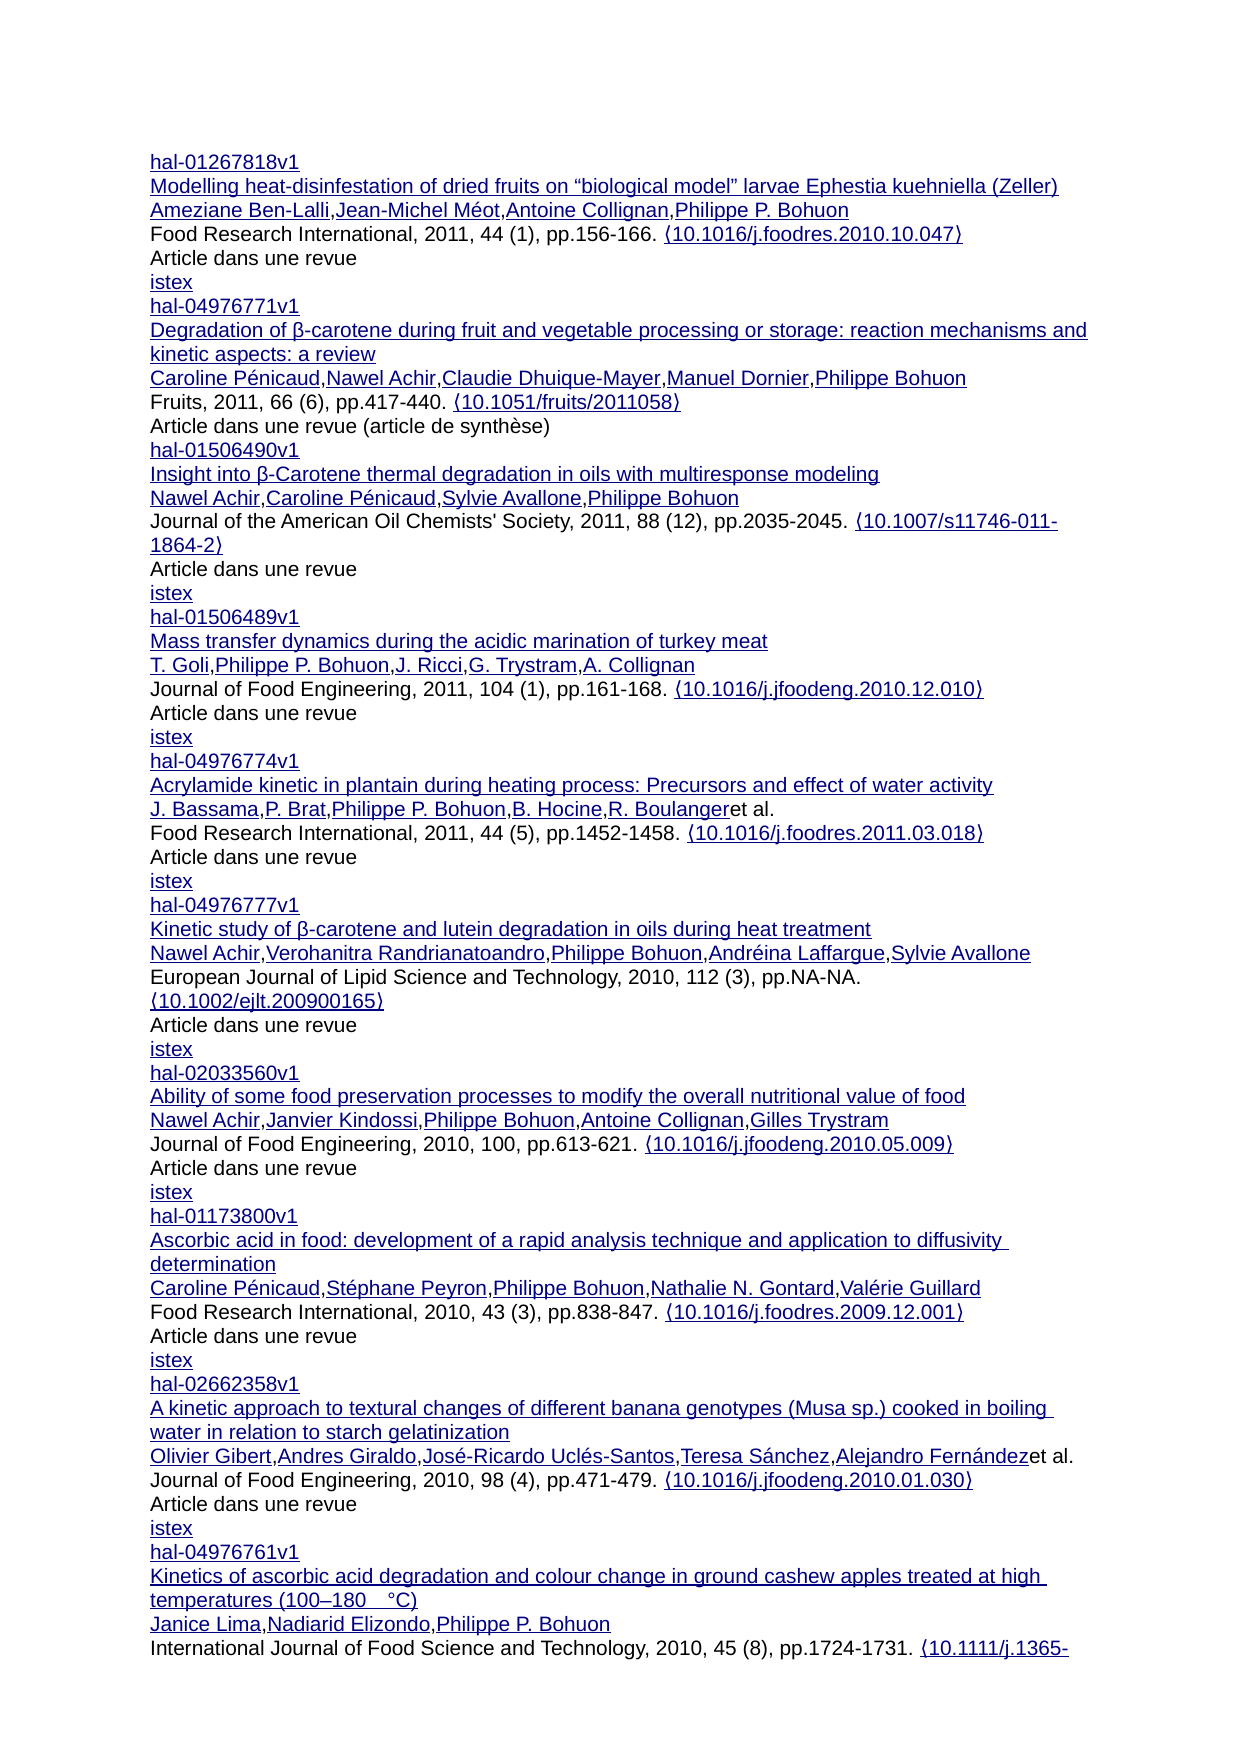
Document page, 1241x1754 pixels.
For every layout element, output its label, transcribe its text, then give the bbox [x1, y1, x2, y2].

table_cell Modelling heat-disinfestation of dried fruits on “biological model” larvae Ephestia kuehniella (Zeller) Ameziane Ben-Lalli,Jean-Michel Méot,Antoine Collignan,Philippe P. Bohuon Food Research International, 2011, 44 (1), pp.156-166. ⟨10.1016/j.foodres.2010.10.047⟩ Article dans une revue istex hal-04976771v1 [150, 174, 1090, 318]
table_cell A kinetic approach to textural changes of different banana genotypes (Musa sp.) cooked in boiling water in relation to starch gelatinization Olivier Gibert,Andres Giraldo,José-Ricardo Uclés-Santos,Teresa Sánchez,Alejandro Fernándezet al. Journal of Food Engineering, 2010, 98 (4), pp.471-479. ⟨10.1016/j.jfoodeng.2010.01.030⟩ Article dans une revue istex hal-04976761v1 [150, 1396, 1090, 1563]
table_cell Acrylamide kinetic in plantain during heating process: Precursors and effect of water activity J. Bassama,P. Brat,Philippe P. Bohuon,B. Hocine,R. Boulangeret al. Food Research International, 2011, 44 (5), pp.1452-1458. ⟨10.1016/j.foodres.2011.03.018⟩ Article dans une revue istex hal-04976777v1 [150, 773, 1090, 917]
table_cell Mass transfer dynamics during the acidic marination of turkey meat T. Goli,Philippe P. Bohuon,J. Ricci,G. Trystram,A. Collignan Journal of Food Engineering, 2011, 104 (1), pp.161-168. ⟨10.1016/j.jfoodeng.2010.12.010⟩ Article dans une revue istex hal-04976774v1 [150, 629, 1090, 773]
table_cell Ascorbic acid in food: development of a rapid analysis technique and application to diffusivity determination Caroline Pénicaud,Stéphane Peyron,Philippe Bohuon,Nathalie N. Gontard,Valérie Guillard Food Research International, 2010, 43 (3), pp.838-847. ⟨10.1016/j.foodres.2009.12.001⟩ Article dans une revue istex hal-02662358v1 [150, 1228, 1090, 1396]
table_cell Ability of some food preservation processes to modify the overall nutritional value of food Nawel Achir,Janvier Kindossi,Philippe Bohuon,Antoine Collignan,Gilles Trystram Journal of Food Engineering, 2010, 100, pp.613-621. ⟨10.1016/j.jfoodeng.2010.05.009⟩ Article dans une revue istex hal-01173800v1 [150, 1084, 1090, 1228]
table_cell Kinetic study of β-carotene and lutein degradation in oils during heat treatment Nawel Achir,Verohanitra Randrianatoandro,Philippe Bohuon,Andréina Laffargue,Sylvie Avallone European Journal of Lipid Science and Technology, 2010, 112 (3), pp.NA-NA. ⟨10.1002/ejlt.200900165⟩ Article dans une revue istex hal-02033560v1 [150, 917, 1090, 1084]
table_cell Kinetics of ascorbic acid degradation and colour change in ground cashew apples treated at high temperatures (100–180 °C) Janice Lima,Nadiarid Elizondo,Philippe P. Bohuon International Journal of Food Science and Technology, 2010, 45 (8), pp.1724-1731. ⟨10.1111/j.1365- [150, 1564, 1090, 1659]
table_cell Insight into β-Carotene thermal degradation in oils with multiresponse modeling Nawel Achir,Caroline Pénicaud,Sylvie Avallone,Philippe Bohuon Journal of the American Oil Chemists' Society, 2011, 88 (12), pp.2035-2045. ⟨10.1007/s11746-011-1864-2⟩ Article dans une revue istex hal-01506489v1 [150, 461, 1090, 629]
table_cell hal-01267818v1 [150, 150, 1090, 174]
table_cell Degradation of β-carotene during fruit and vegetable processing or storage: reaction mechanisms and kinetic aspects: a review Caroline Pénicaud,Nawel Achir,Claudie Dhuique-Mayer,Manuel Dornier,Philippe Bohuon Fruits, 2011, 66 (6), pp.417-440. ⟨10.1051/fruits/2011058⟩ Article dans une revue (article de synthèse) hal-01506490v1 [150, 318, 1090, 461]
